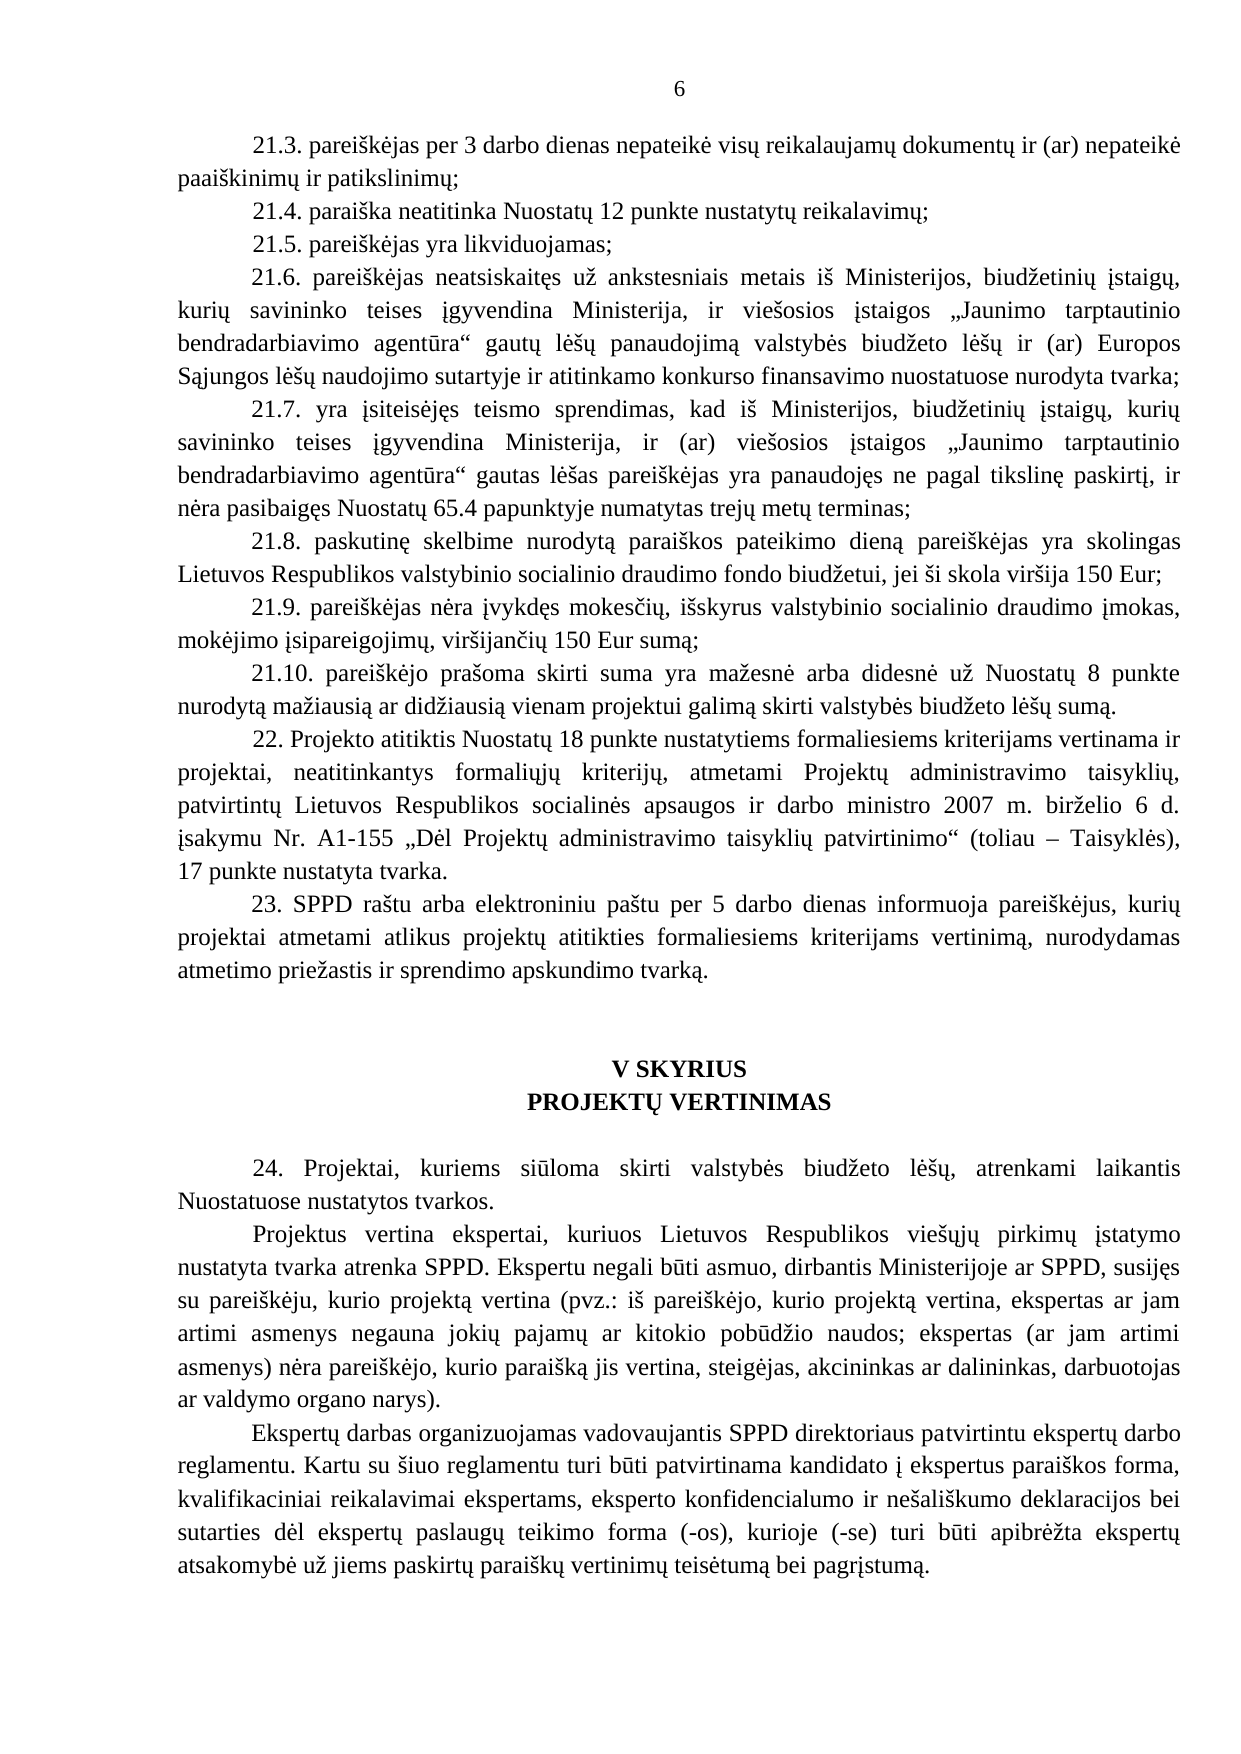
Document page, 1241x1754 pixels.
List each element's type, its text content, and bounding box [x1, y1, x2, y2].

text 21.6. pareiškėjas neatsiskaitęs už ankstesniais metais iš Ministerijos, biudžetinių įstaigų, kurių savininko teises įgyvendina Ministerija, ir viešosios įstaigos „Jaunimo tarptautinio bendradarbiavimo agentūra“ gautų lėšų panaudojimą valstybės biudžeto lėšų ir (ar) Europos Sąjungos lėšų naudojimo sutartyje ir atitinkamo konkurso finansavimo nuostatuose nurodyta tvarka; [177, 262, 1181, 390]
text 22. Projekto atitiktis Nuostatų 18 punkte nustatytiems formaliesiems kriterijams vertinama ir projektai, neatitinkantys formaliųjų kriterijų, atmetami Projektų administravimo taisyklių, patvirtintų Lietuvos Respublikos socialinės apsaugos ir darbo ministro 2007 m. birželio 6 d. įsakymu Nr. A1-155 „Dėl Projektų administravimo taisyklių patvirtinimo“ (toliau – Taisyklės), 17 punkte nustatyta tvarka. [177, 724, 1181, 885]
text 21.5. pareiškėjas yra likviduojamas; [177, 229, 1181, 258]
text Projektus vertina ekspertai, kuriuos Lietuvos Respublikos viešųjų pirkimų įstatymo nustatyta tvarka atrenka SPPD. Ekspertu negali būti asmuo, dirbantis Ministerijoje ar SPPD, susijęs su pareiškėju, kurio projektą vertina (pvz.: iš pareiškėjo, kurio projektą vertina, ekspertas ar jam artimi asmenys negauna jokių pajamų ar kitokio pobūdžio naudos; ekspertas (ar jam artimi asmenys) nėra pareiškėjo, kurio paraišką jis vertina, steigėjas, akcininkas ar dalininkas, darbuotojas ar valdymo organo narys). [177, 1219, 1181, 1413]
text 21.10. pareiškėjo prašoma skirti suma yra mažesnė arba didesnė už Nuostatų 8 punkte nurodytą mažiausią ar didžiausią vienam projektui galimą skirti valstybės biudžeto lėšų sumą. [177, 658, 1181, 720]
text 24. Projektai, kuriems siūloma skirti valstybės biudžeto lėšų, atrenkami laikantis Nuostatuose nustatytos tvarkos. [177, 1153, 1181, 1215]
text PROJEKTŲ VERTINIMAS [177, 1087, 1181, 1116]
text 21.8. paskutinę skelbime nurodytą paraiškos pateikimo dieną pareiškėjas yra skolingas Lietuvos Respublikos valstybinio socialinio draudimo fondo biudžetui, jei ši skola viršija 150 Eur; [177, 526, 1181, 588]
text Ekspertų darbas organizuojamas vadovaujantis SPPD direktoriaus patvirtintu ekspertų darbo reglamentu. Kartu su šiuo reglamentu turi būti patvirtinama kandidato į ekspertus paraiškos forma, kvalifikaciniai reikalavimai ekspertams, eksperto konfidencialumo ir nešališkumo deklaracijos bei sutarties dėl ekspertų paslaugų teikimo forma (-os), kurioje (-se) turi būti apibrėžta ekspertų atsakomybė už jiems paskirtų paraiškų vertinimų teisėtumą bei pagrįstumą. [177, 1418, 1181, 1578]
text 21.7. yra įsiteisėjęs teismo sprendimas, kad iš Ministerijos, biudžetinių įstaigų, kurių savininko teises įgyvendina Ministerija, ir (ar) viešosios įstaigos „Jaunimo tarptautinio bendradarbiavimo agentūra“ gautas lėšas pareiškėjas yra panaudojęs ne pagal tikslinę paskirtį, ir nėra pasibaigęs Nuostatų 65.4 papunktyje numatytas trejų metų terminas; [177, 394, 1181, 522]
text V SKYRIUS [177, 1054, 1181, 1083]
text 21.9. pareiškėjas nėra įvykdęs mokesčių, išskyrus valstybinio socialinio draudimo įmokas, mokėjimo įsipareigojimų, viršijančių 150 Eur sumą; [177, 592, 1181, 654]
text 21.3. pareiškėjas per 3 darbo dienas nepateikė visų reikalaujamų dokumentų ir (ar) nepateikė paaiškinimų ir patikslinimų; [177, 130, 1181, 192]
text 21.4. paraiška neatitinka Nuostatų 12 punkte nustatytų reikalavimų; [177, 196, 1181, 224]
text 23. SPPD raštu arba elektroniniu paštu per 5 darbo dienas informuoja pareiškėjus, kurių projektai atmetami atlikus projektų atitikties formaliesiems kriterijams vertinimą, nurodydamas atmetimo priežastis ir sprendimo apskundimo tvarką. [177, 889, 1181, 984]
